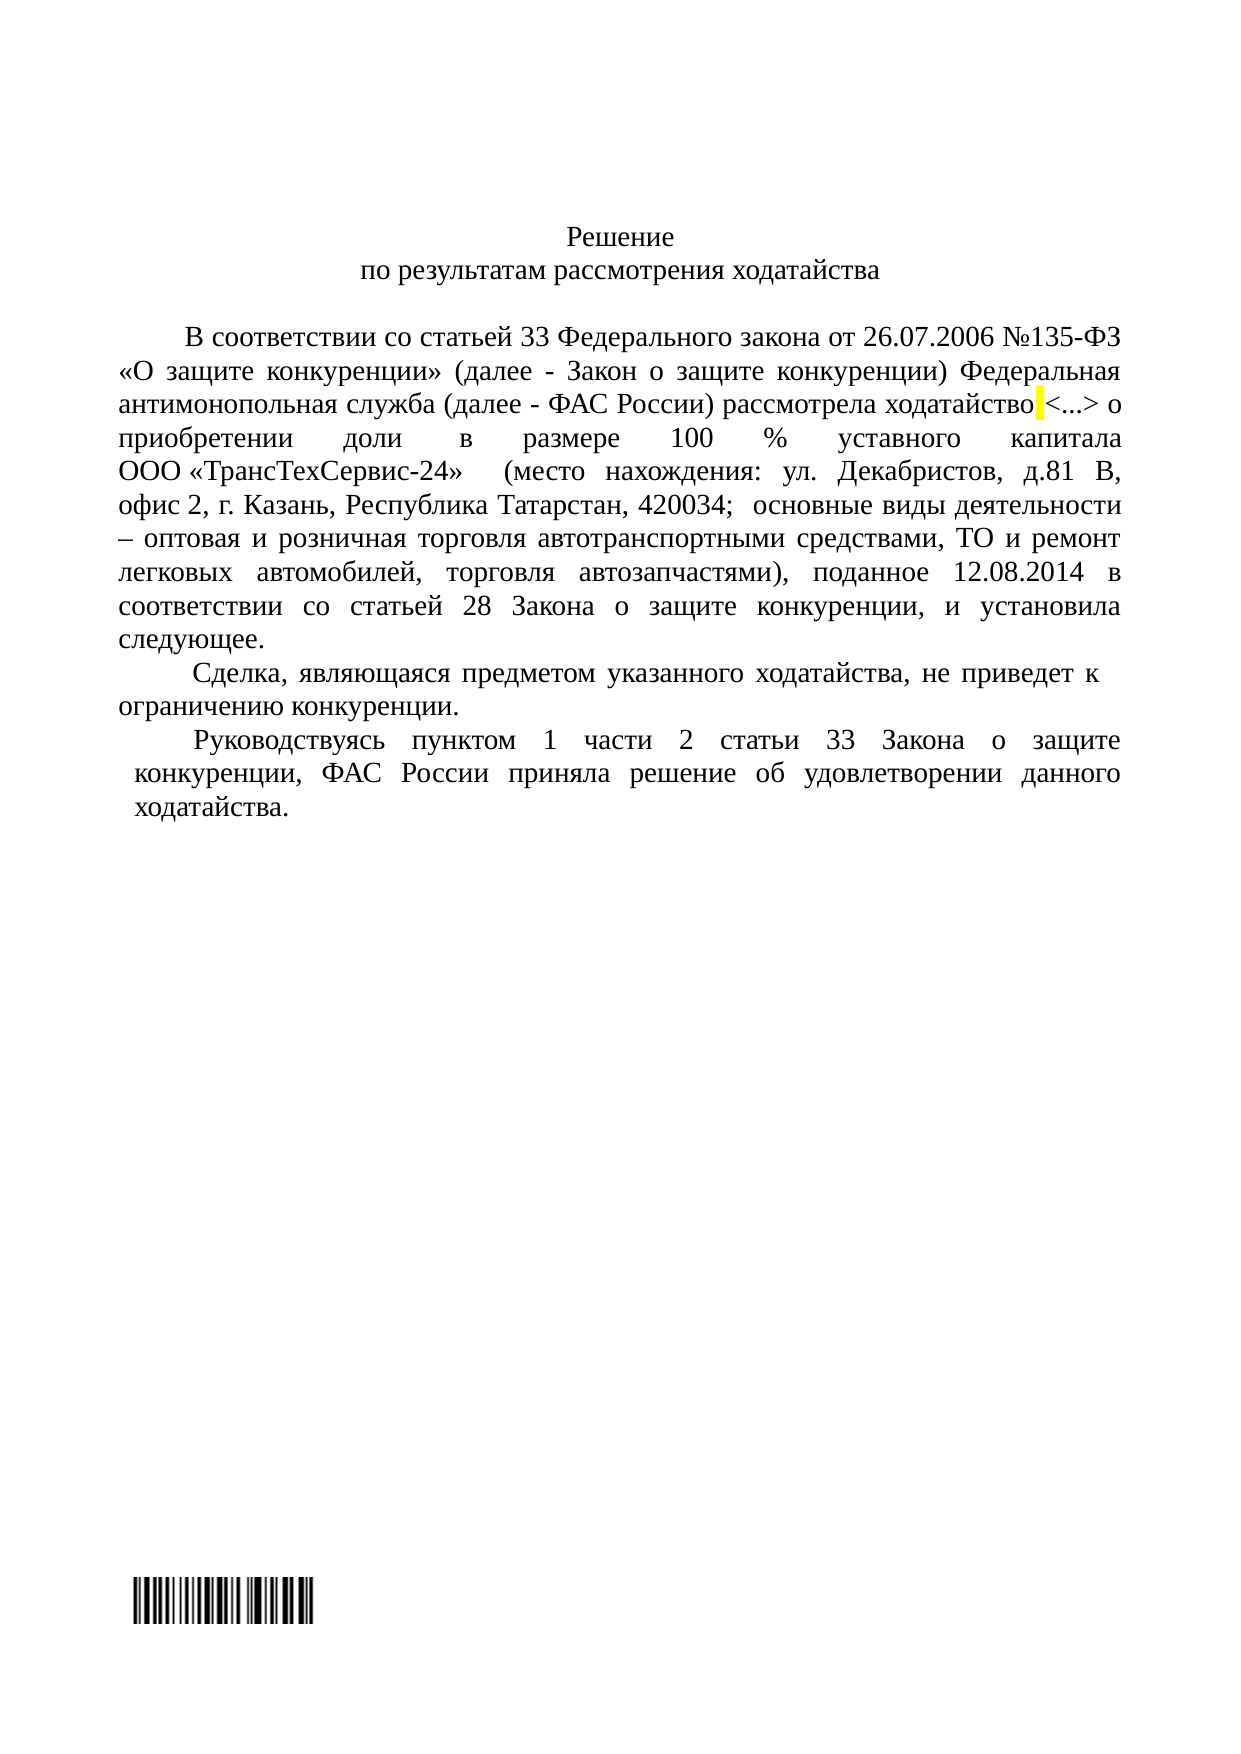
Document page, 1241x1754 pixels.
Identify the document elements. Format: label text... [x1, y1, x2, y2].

text Решение [118, 219, 1122, 252]
text В соответствии со статьей 33 Федерального закона от 26.07.2006 №135-ФЗ «О защите конкуренции» (далее - Закон о защите конкуренции) Федеральная антимонопольная служба (далее - ФАС России) рассмотрела ходатайство <...> о приобретении доли в размере 100 % уставного капитала ООО «ТрансТехСервис-24» (место нахождения: ул. Декабристов, д.81 В, офис 2, г. Казань, Республика Татарстан, 420034; основные виды деятельности – оптовая и розничная торговля автотранспортными средствами, ТО и ремонт легковых автомобилей, торговля автозапчастями), поданное 12.08.2014 в соответствии со статьей 28 Закона о защите конкуренции, и установила следующее. [118, 319, 1122, 655]
picture [118, 1577, 331, 1624]
text Руководствуясь пунктом 1 части 2 статьи 33 Закона о защите конкуренции, ФАС России приняла решение об удовлетворении данного ходатайства. [134, 722, 1122, 822]
text Сделка, являющаяся предметом указанного ходатайства, не приведет к ограничению конкуренции. [118, 655, 1122, 722]
text по результатам рассмотрения ходатайства [118, 252, 1122, 286]
